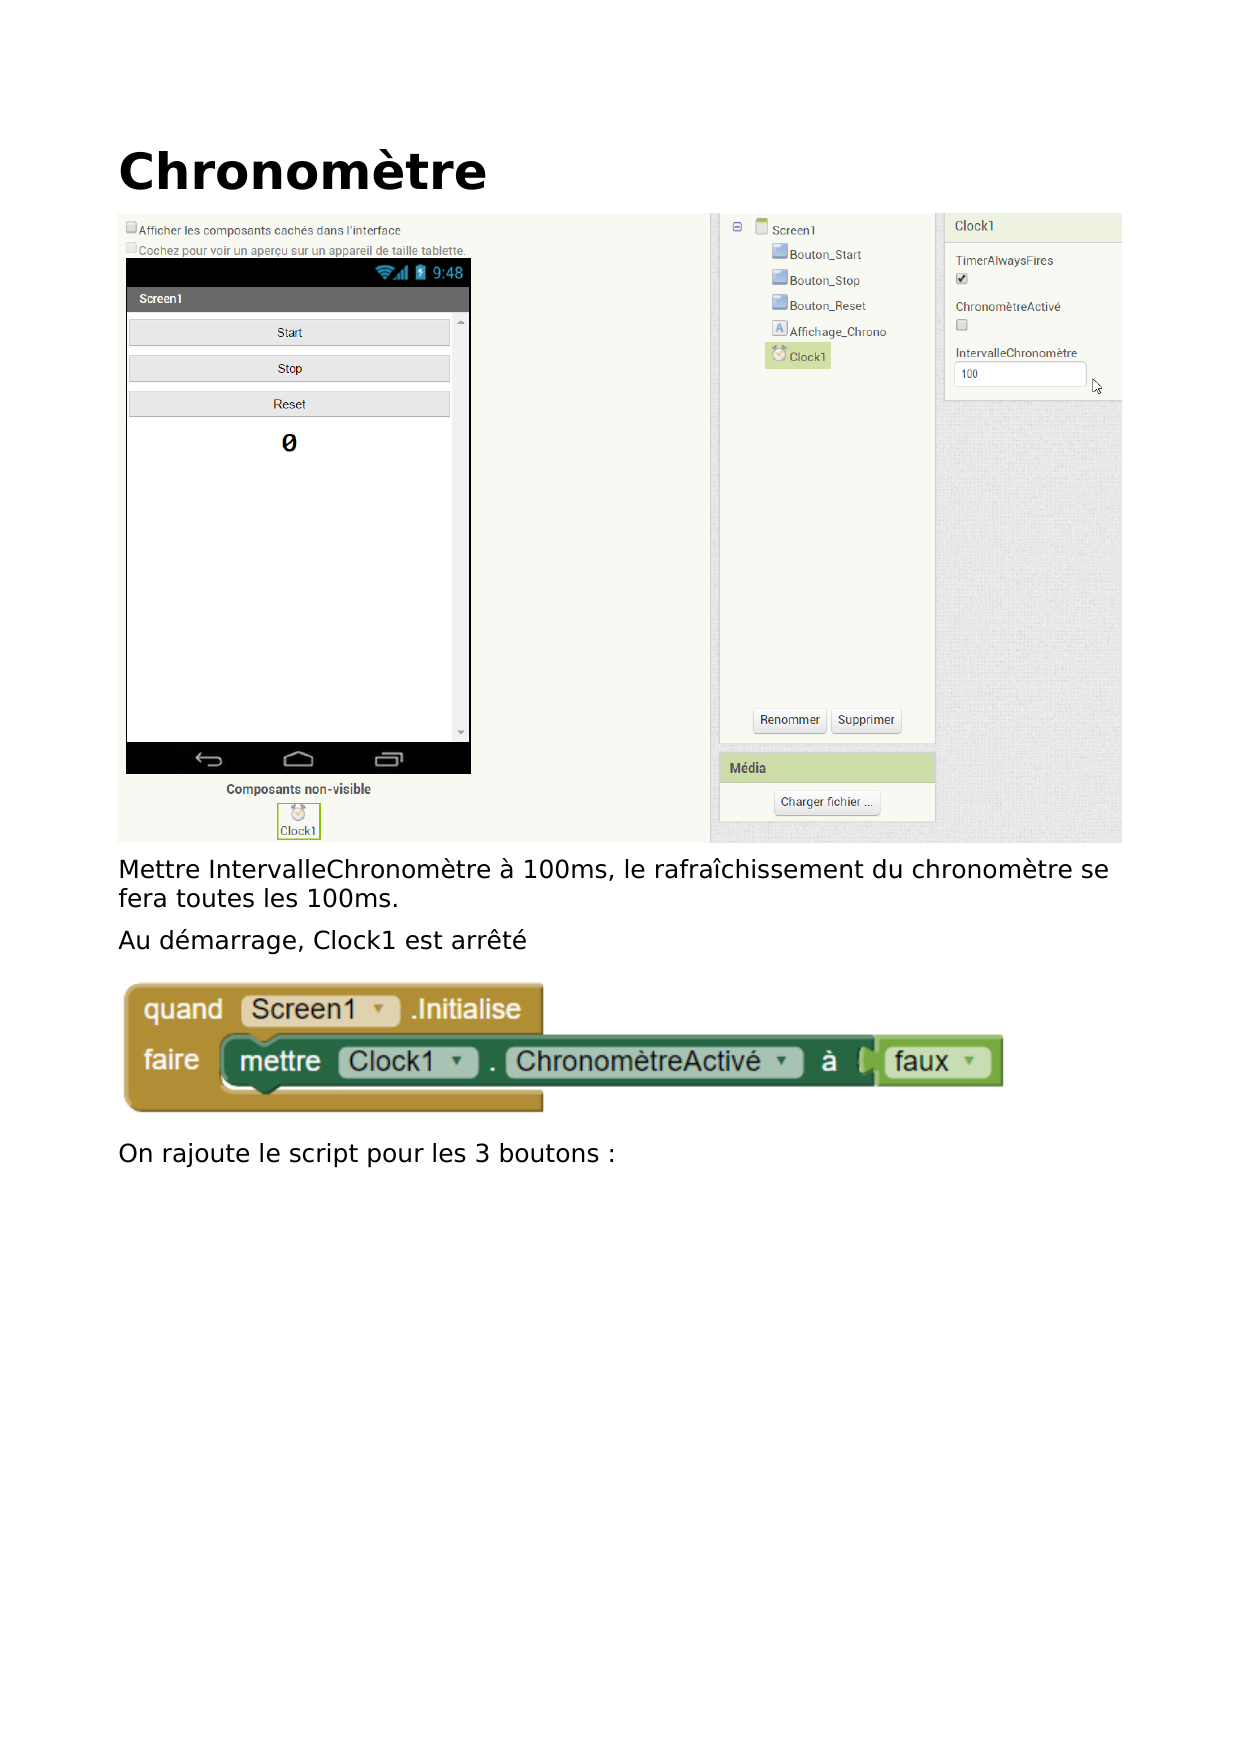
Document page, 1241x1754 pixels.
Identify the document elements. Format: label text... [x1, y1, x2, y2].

subtitle Chronomètre [118, 143, 1122, 201]
text Au démarrage, Clock1 est arrêté [118, 926, 1122, 955]
picture [118, 967, 1008, 1128]
picture [118, 213, 1123, 843]
text Mettre IntervalleChronomètre à 100ms, le rafraîchissement du chronomètre se fera toutes les 100ms. [118, 855, 1122, 914]
text On rajoute le script pour les 3 boutons : [118, 1140, 1122, 1169]
